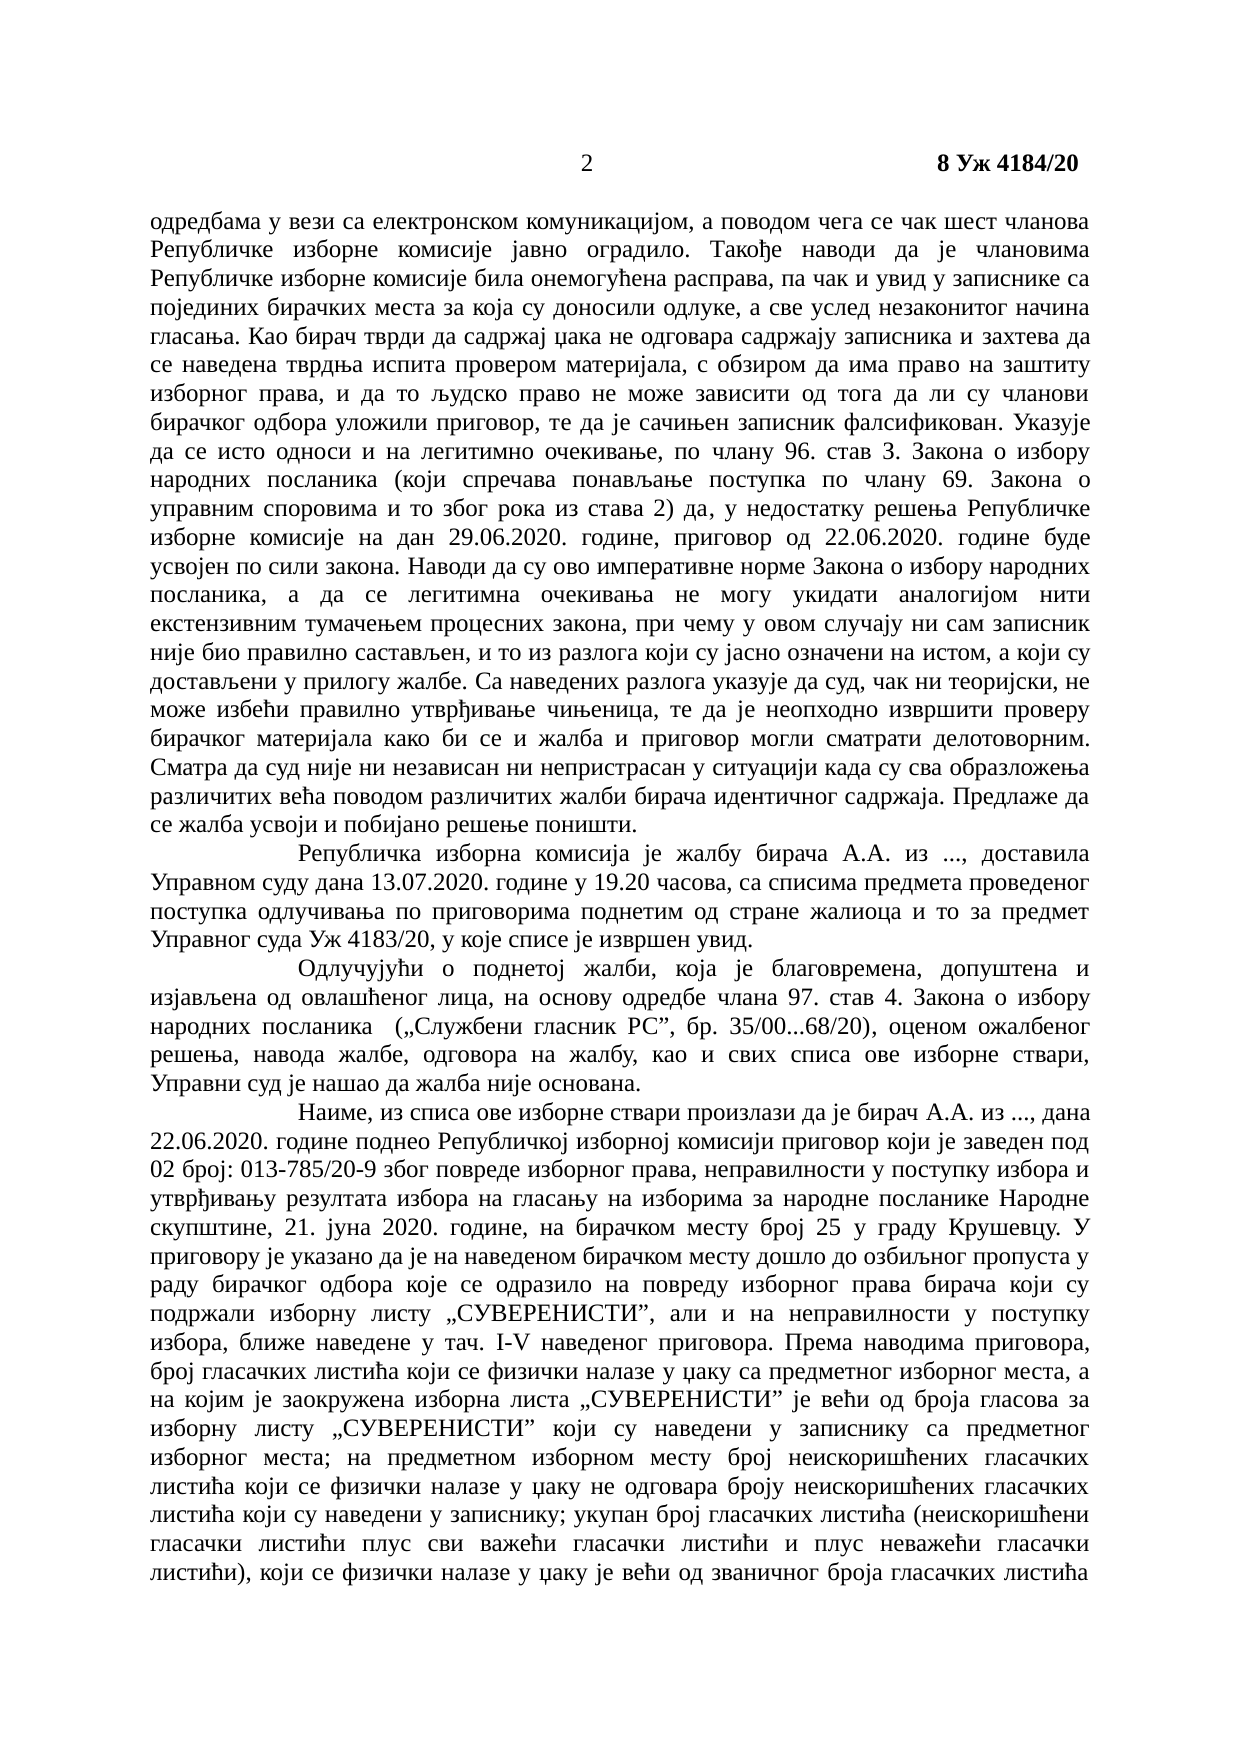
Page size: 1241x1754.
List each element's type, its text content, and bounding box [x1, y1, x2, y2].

text Наиме, из списа ове изборне ствари произлази да је бирач A.A. из ..., дана 22.06.2020. године поднео Републичкој изборној комисији приговор који је заведен под 02 број: 013-785/20-9 због повреде изборног права, неправилности у поступку избора и утврђивању резултата избора на гласању на изборима за народне посланике Народне скупштине, 21. јуна 2020. године, на бирачком месту број 25 у граду Крушевцу. У приговору је указано да је на наведеном бирачком месту дошло до озбиљног пропуста у раду бирачког одбора које се одразило на повреду изборног права бирача који су подржали изборну листу „СУВЕРЕНИСТИ”, али и на неправилности у поступку избора, ближе наведене у тач. I-V наведеног приговора. Према наводима приговора, број гласачких листића који се физички налазе у џаку са предметног изборног места, а на којим је заокружена изборна листа „СУВЕРЕНИСТИ” је већи од броја гласова за изборну листу „СУВЕРЕНИСТИ” који су наведени у записнику са предметног изборног места; на предметном изборном месту број неискоришћених гласачких листића који се физички налазе у џаку не одговара броју неискоришћених гласачких листића који су наведени у записнику; укупан број гласачких листића (неискоришћени гласачки листићи плус сви важећи гласачки листићи и плус неважећи гласачки листићи), који се физички налазе у џаку је већи од званичног броја гласачких листића [150, 1097, 1091, 1586]
text одредбама у вези са електронском комуникацијом, а поводом чега се чак шест чланова Републичке изборне комисије јавно оградило. Такође наводи да је члановима Републичке изборне комисије била онемогућена расправа, па чак и увид у записнике са појединих бирачких места за која су доносили одлуке, а све услед незаконитог начина гласања. Као бирач тврди да садржај џака не одговара садржају записника и захтева да се наведена тврдња испита провером материјала, с обзиром да има право на заштиту изборног права, и да то људско право не може зависити од тога да ли су чланови бирачког одбора уложили приговор, те да је сачињен записник фалсификован. Указује да се исто односи и на легитимно очекивање, по члану 96. став З. Закона о избору народних посланика (који спречава понављање поступка по члану 69. Закона о управним споровима и то због рока из става 2) да, у недостатку решења Републичке изборне комисије на дан 29.06.2020. године, приговор од 22.06.2020. године буде усвојен по сили закона. Наводи да су ово императивне норме Закона о избору народних посланика, а да се легитимна очекивања не могу укидати аналогијом нити екстензивним тумачењем процесних закона, при чему у овом случају ни сам записник није био правилно састављен, и то из разлога који су јасно означени на истом, а који су достављени у прилогу жалбе. Са наведених разлога указује да суд, чак ни теоријски, не може избећи правилно утврђивање чињеница, те да је неопходно извршити проверу бирачког материјала како би се и жалба и приговор могли сматрати делотоворним. Сматра да суд није ни независан ни непристрасан у ситуацији када су сва образложења различитих већа поводом различитих жалби бирача идентичног садржаја. Предлаже да се жалба усвоји и побијано решење поништи. [150, 206, 1091, 838]
text Републичка изборна комисија је жалбу бирача A.A. из ..., доставила Управном суду дана 13.07.2020. године у 19.20 часова, са списима предмета проведеног поступка одлучивања по приговорима поднетим од стране жалиоца и то за предмет Управног суда Уж 4183/20, у које списе је извршен увид. [150, 838, 1091, 953]
text Одлучујући о поднетој жалби, која је благовремена, допуштена и изјављена од овлашћеног лица, на основу одредбе члана 97. став 4. Закона о избору народних посланика („Службени гласник РС”, бр. 35/00...68/20), оценом ожалбеног решења, навода жалбе, одговора на жалбу, као и свих списа ове изборне ствари, Управни суд је нашао да жалба није основана. [150, 953, 1091, 1097]
